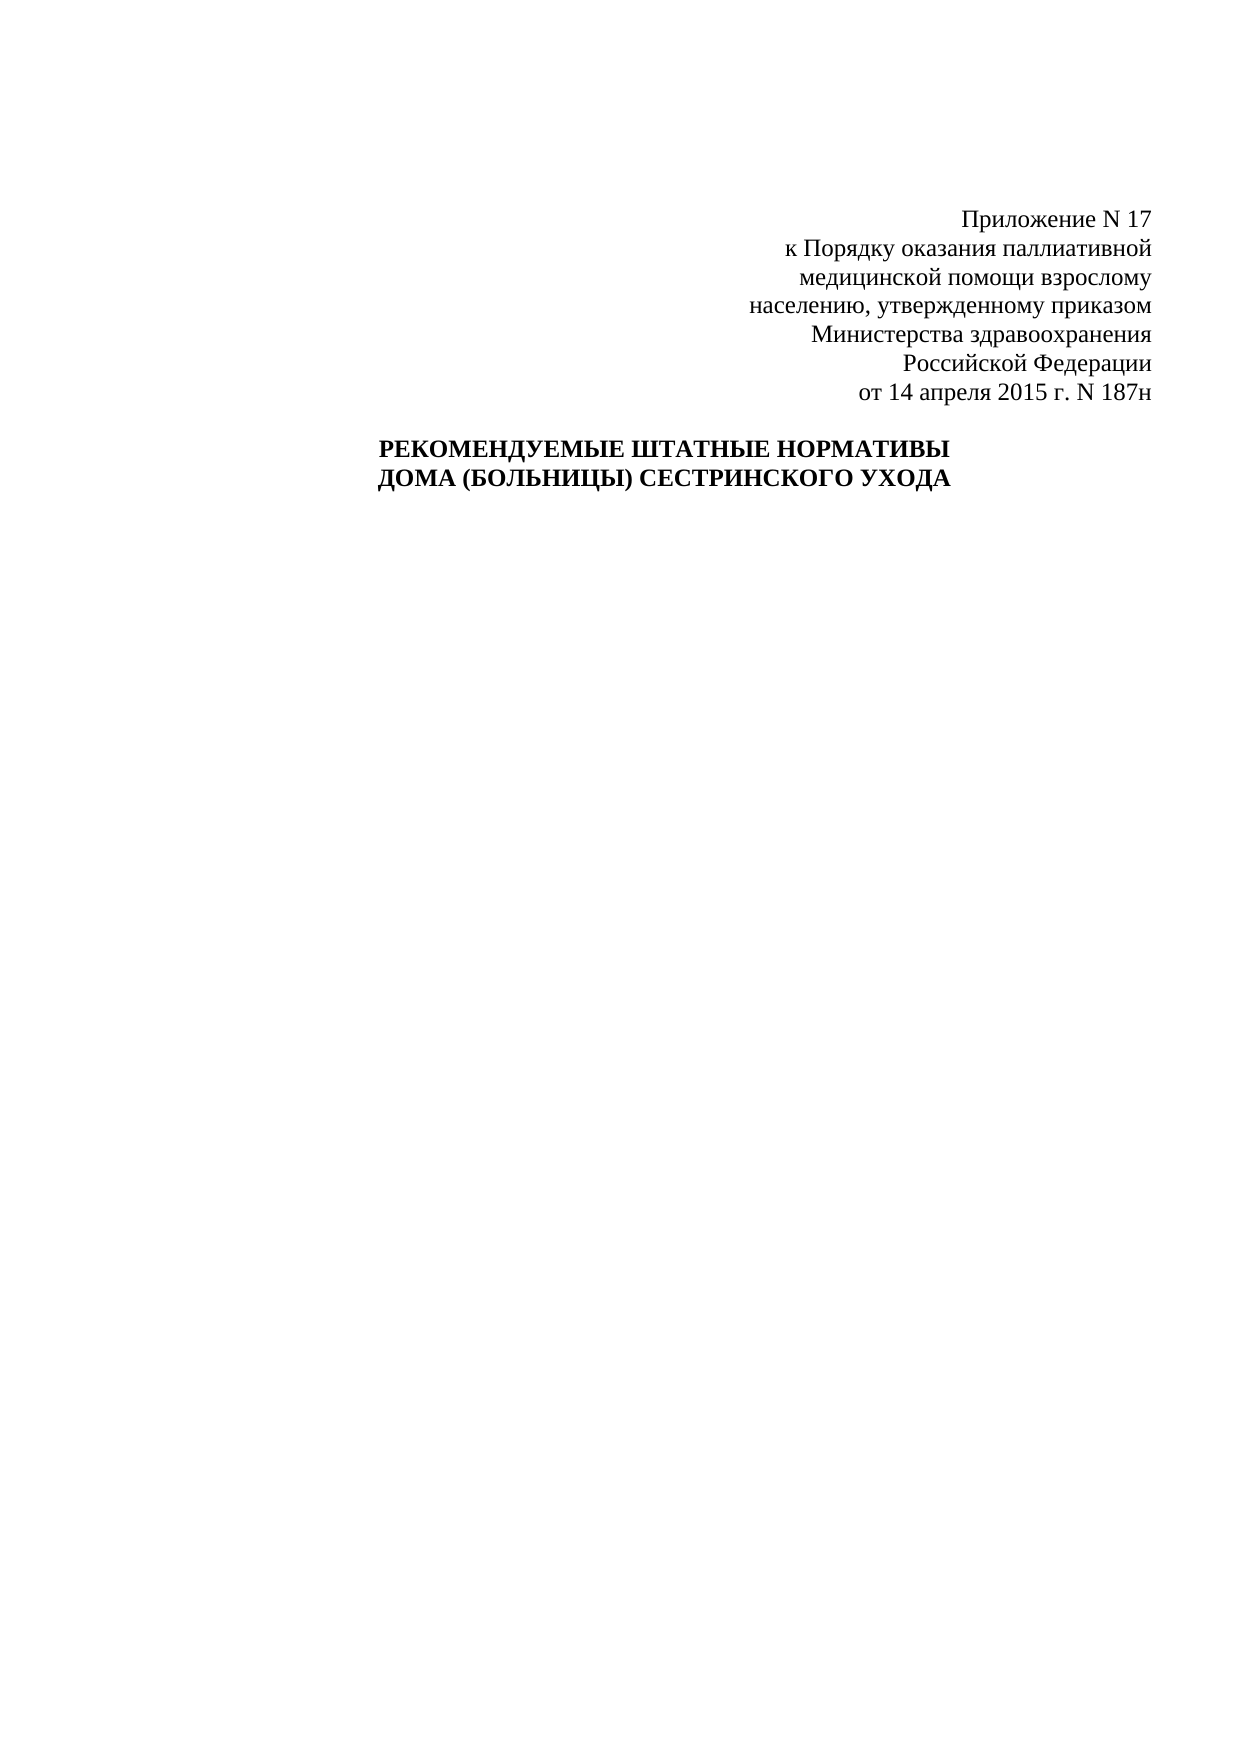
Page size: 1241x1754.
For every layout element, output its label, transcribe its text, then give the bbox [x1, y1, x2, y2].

title ДОМА (БОЛЬНИЦЫ) СЕСТРИНСКОГО УХОДА [177, 463, 1152, 492]
text медицинской помощи взрослому [177, 262, 1152, 291]
text Министерства здравоохранения [177, 319, 1152, 348]
text населению, утвержденному приказом [177, 291, 1152, 319]
title РЕКОМЕНДУЕМЫЕ ШТАТНЫЕ НОРМАТИВЫ [177, 434, 1152, 463]
text Российской Федерации [177, 348, 1152, 377]
text к Порядку оказания паллиативной [177, 233, 1152, 262]
text от 14 апреля 2015 г. N 187н [177, 377, 1152, 406]
text Приложение N 17 [177, 204, 1152, 233]
